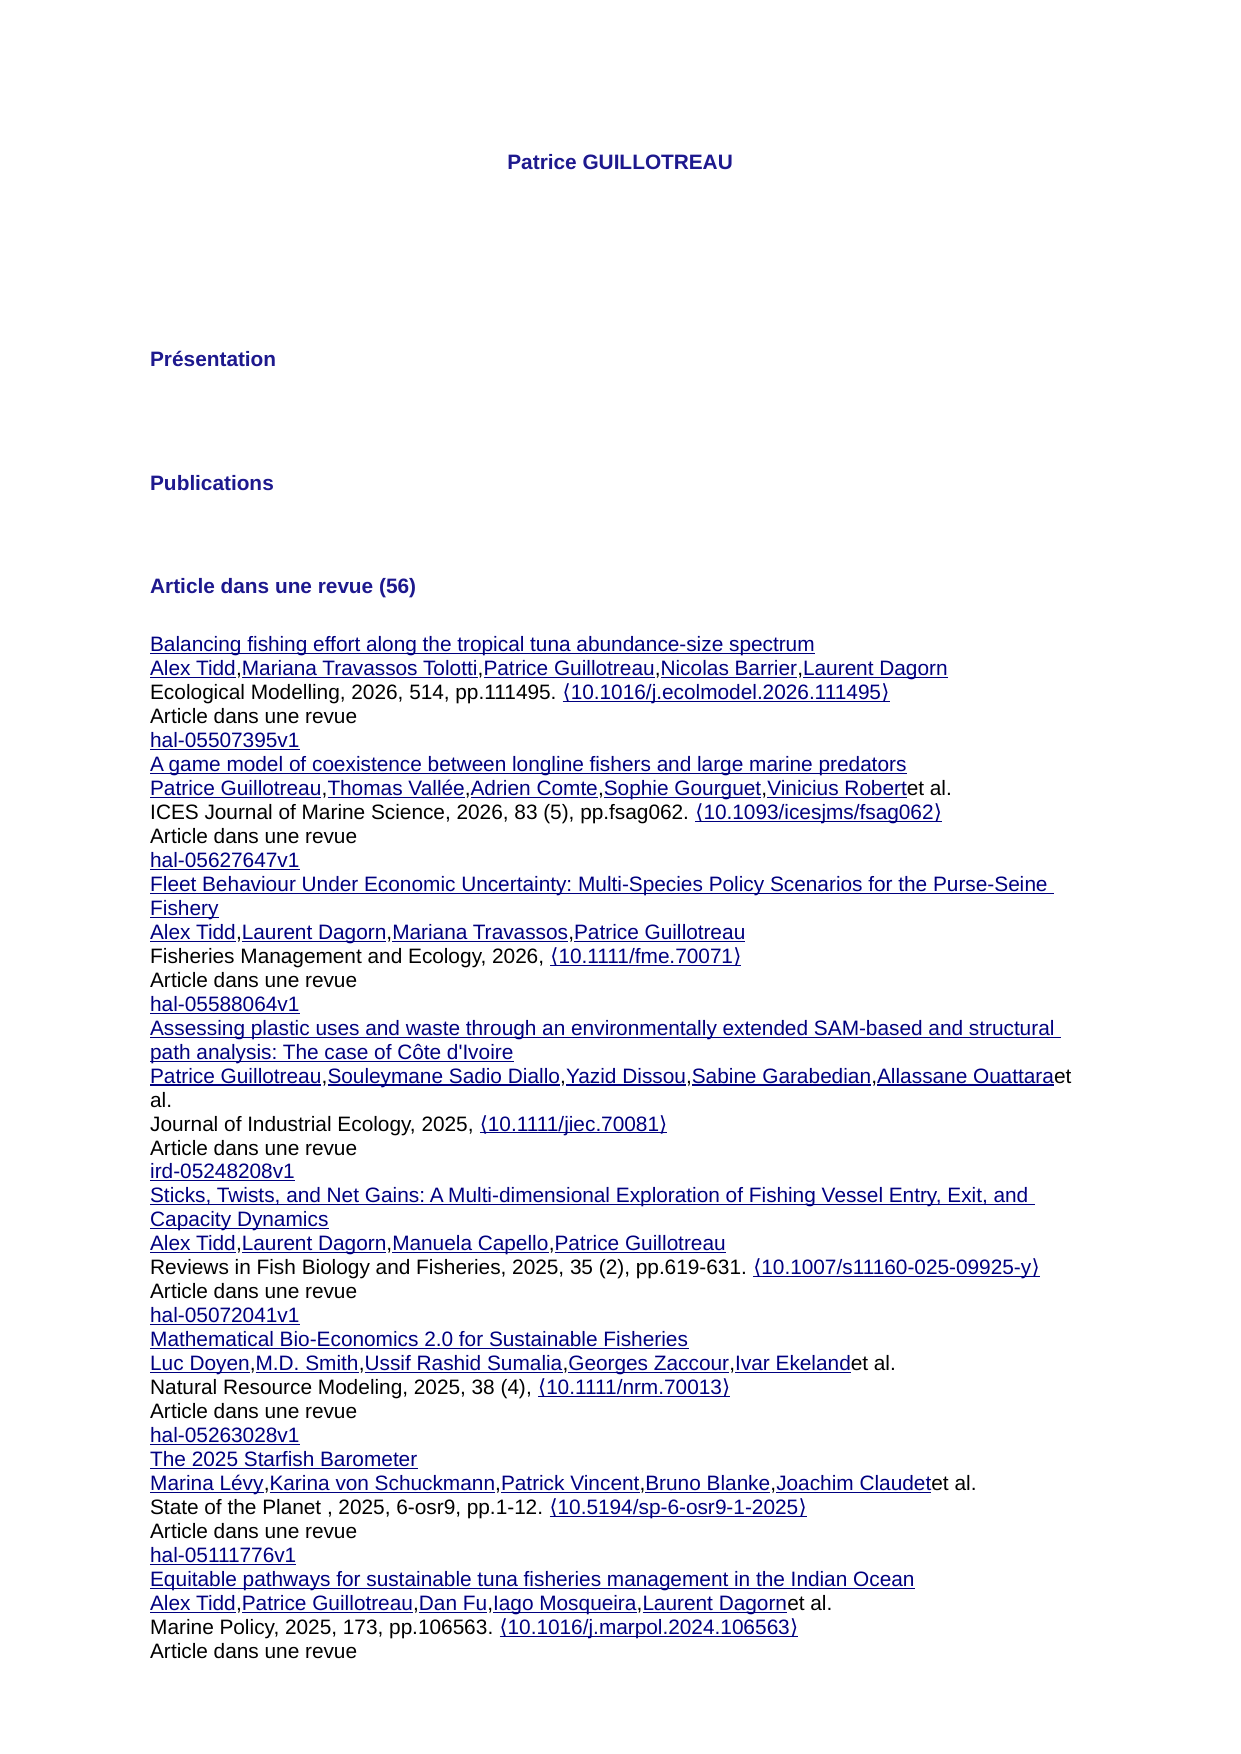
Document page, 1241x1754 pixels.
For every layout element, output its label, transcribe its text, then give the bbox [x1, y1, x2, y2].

subtitle Patrice GUILLOTREAU [150, 150, 1090, 174]
table_cell Sticks, Twists, and Net Gains: A Multi-dimensional Exploration of Fishing Vessel Entry, Exit, and Capacity Dynamics Alex Tidd,Laurent Dagorn,Manuela Capello,Patrice Guillotreau Reviews in Fish Biology and Fisheries, 2025, 35 (2), pp.619-631. ⟨10.1007/s11160-025-09925-y⟩ Article dans une revue hal-05072041v1 [150, 1183, 1090, 1327]
subtitle Présentation [150, 347, 1090, 371]
table_header Balancing fishing effort along the tropical tuna abundance-size spectrum Alex Tidd,Mariana Travassos Tolotti,Patrice Guillotreau,Nicolas Barrier,Laurent Dagorn Ecological Modelling, 2026, 514, pp.111495. ⟨10.1016/j.ecolmodel.2026.111495⟩ Article dans une revue hal-05507395v1 [150, 632, 1090, 752]
table_cell Equitable pathways for sustainable tuna fisheries management in the Indian Ocean Alex Tidd,Patrice Guillotreau,Dan Fu,Iago Mosqueira,Laurent Dagornet al. Marine Policy, 2025, 173, pp.106563. ⟨10.1016/j.marpol.2024.106563⟩ Article dans une revue [150, 1567, 1090, 1662]
subtitle Publications [150, 471, 1090, 495]
table_cell A game model of coexistence between longline fishers and large marine predators Patrice Guillotreau,Thomas Vallée,Adrien Comte,Sophie Gourguet,Vinicius Robertet al. ICES Journal of Marine Science, 2026, 83 (5), pp.fsag062. ⟨10.1093/icesjms/fsag062⟩ Article dans une revue hal-05627647v1 [150, 752, 1090, 872]
table_cell Mathematical Bio-Economics 2.0 for Sustainable Fisheries Luc Doyen,M.D. Smith,Ussif Rashid Sumalia,Georges Zaccour,Ivar Ekelandet al. Natural Resource Modeling, 2025, 38 (4), ⟨10.1111/nrm.70013⟩ Article dans une revue hal-05263028v1 [150, 1327, 1090, 1447]
table_cell Fleet Behaviour Under Economic Uncertainty: Multi‐Species Policy Scenarios for the Purse‐Seine Fishery Alex Tidd,Laurent Dagorn,Mariana Travassos,Patrice Guillotreau Fisheries Management and Ecology, 2026, ⟨10.1111/fme.70071⟩ Article dans une revue hal-05588064v1 [150, 872, 1090, 1016]
subtitle Article dans une revue (56) [150, 574, 1090, 598]
table_cell Assessing plastic uses and waste through an environmentally extended SAM‐based and structural path analysis: The case of Côte d'Ivoire Patrice Guillotreau,Souleymane Sadio Diallo,Yazid Dissou,Sabine Garabedian,Allassane Ouattaraet al. Journal of Industrial Ecology, 2025, ⟨10.1111/jiec.70081⟩ Article dans une revue ird-05248208v1 [150, 1016, 1090, 1183]
table_cell The 2025 Starfish Barometer Marina Lévy,Karina von Schuckmann,Patrick Vincent,Bruno Blanke,Joachim Claudetet al. State of the Planet , 2025, 6-osr9, pp.1-12. ⟨10.5194/sp-6-osr9-1-2025⟩ Article dans une revue hal-05111776v1 [150, 1447, 1090, 1567]
